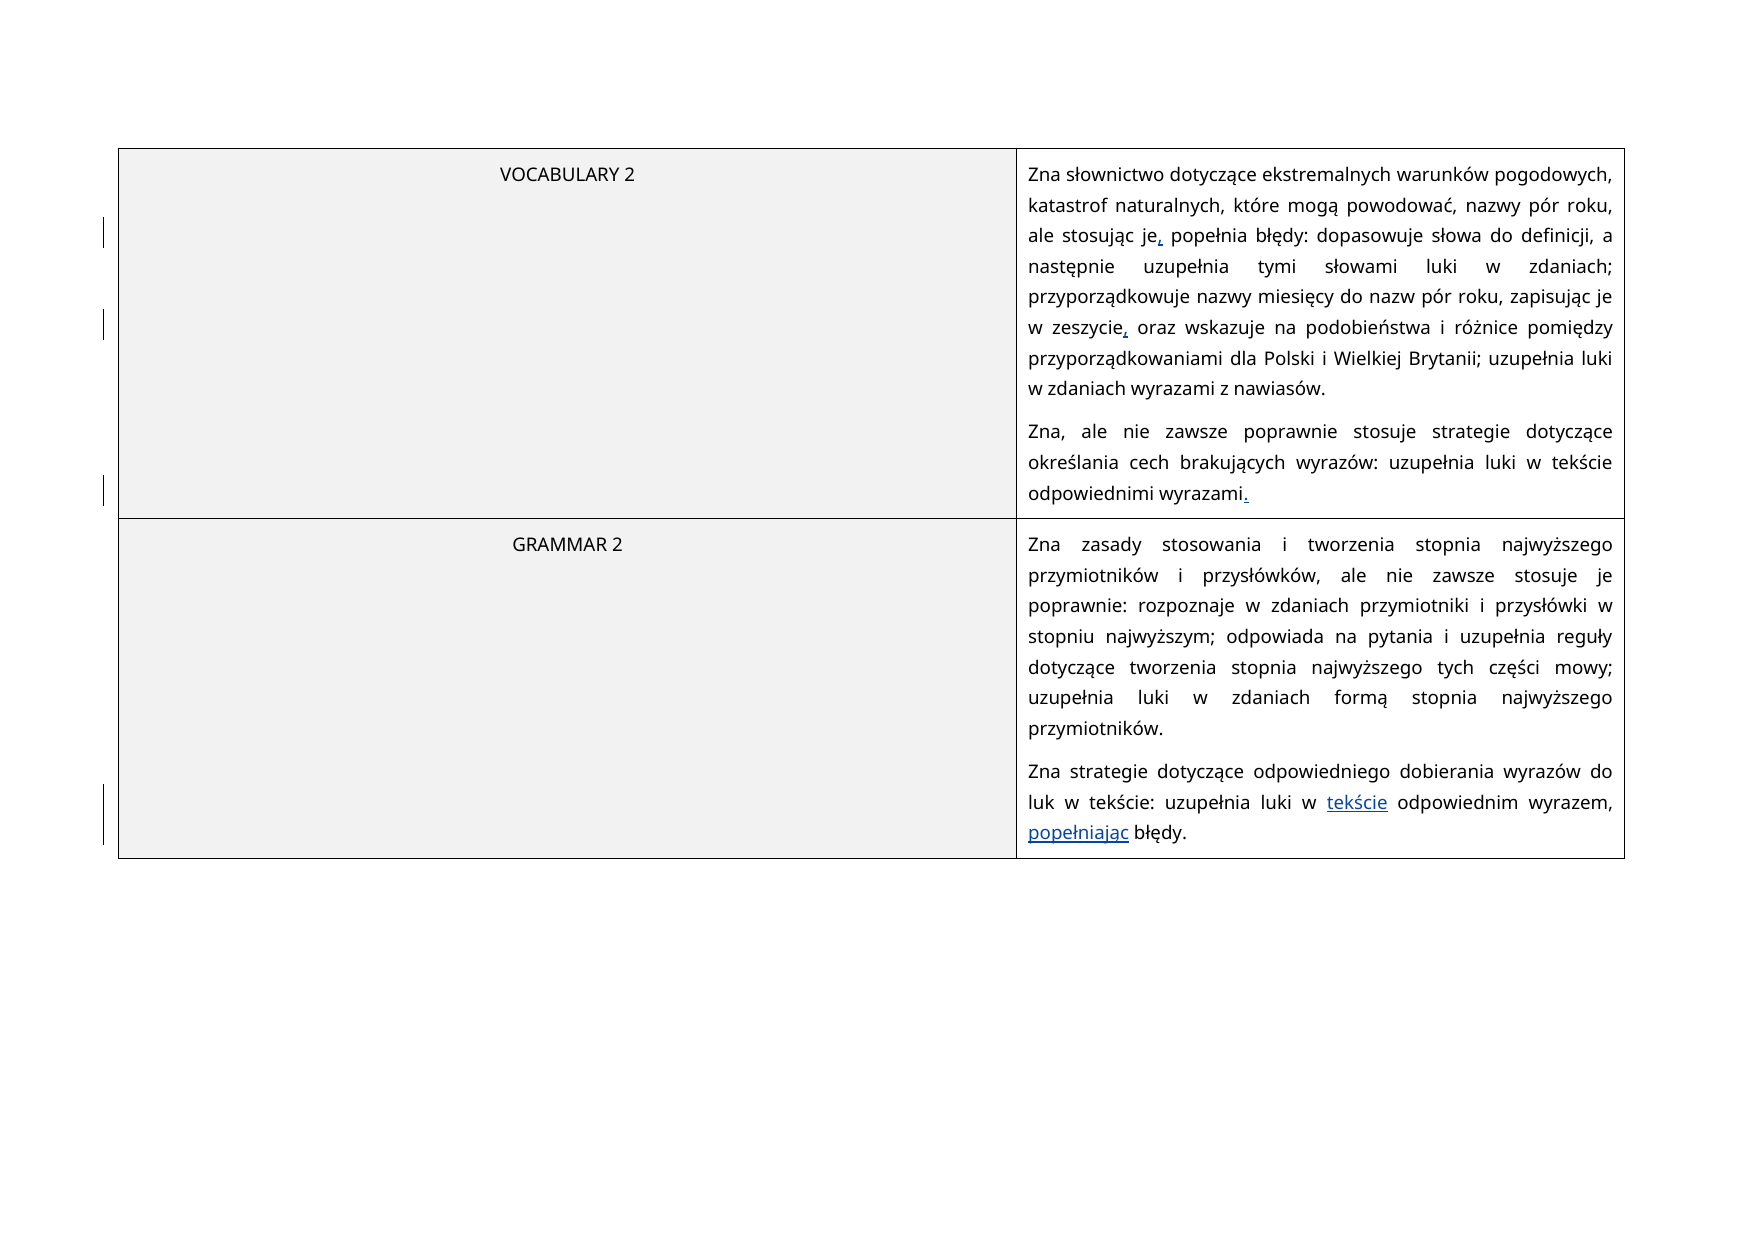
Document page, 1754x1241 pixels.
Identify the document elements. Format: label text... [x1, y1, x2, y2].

table_cell GRAMMAR 2 [119, 519, 1016, 858]
table_cell Zna zasady stosowania i tworzenia stopnia najwyższego przymiotników i przysłówków, ale nie zawsze stosuje je poprawnie: rozpoznaje w zdaniach przymiotniki i przysłówki w stopniu najwyższym; odpowiada na pytania i uzupełnia reguły dotyczące tworzenia stopnia najwyższego tych części mowy; uzupełnia luki w zdaniach formą stopnia najwyższego przymiotników. Zna strategie dotyczące odpowiedniego dobierania wyrazów do luk w tekście: uzupełnia luki w tekście odpowiednim wyrazem, popełniając błędy. [1017, 519, 1624, 858]
table_cell Zna słownictwo dotyczące ekstremalnych warunków pogodowych, katastrof naturalnych, które mogą powodować, nazwy pór roku, ale stosując je, popełnia błędy: dopasowuje słowa do definicji, a następnie uzupełnia tymi słowami luki w zdaniach; przyporządkowuje nazwy miesięcy do nazw pór roku, zapisując je w zeszycie, oraz wskazuje na podobieństwa i różnice pomiędzy przyporządkowaniami dla Polski i Wielkiej Brytanii; uzupełnia luki w zdaniach wyrazami z nawiasów. Zna, ale nie zawsze poprawnie stosuje strategie dotyczące określania cech brakujących wyrazów: uzupełnia luki w tekście odpowiednimi wyrazami. [1017, 149, 1624, 518]
table_cell VOCABULARY 2 [119, 149, 1016, 518]
